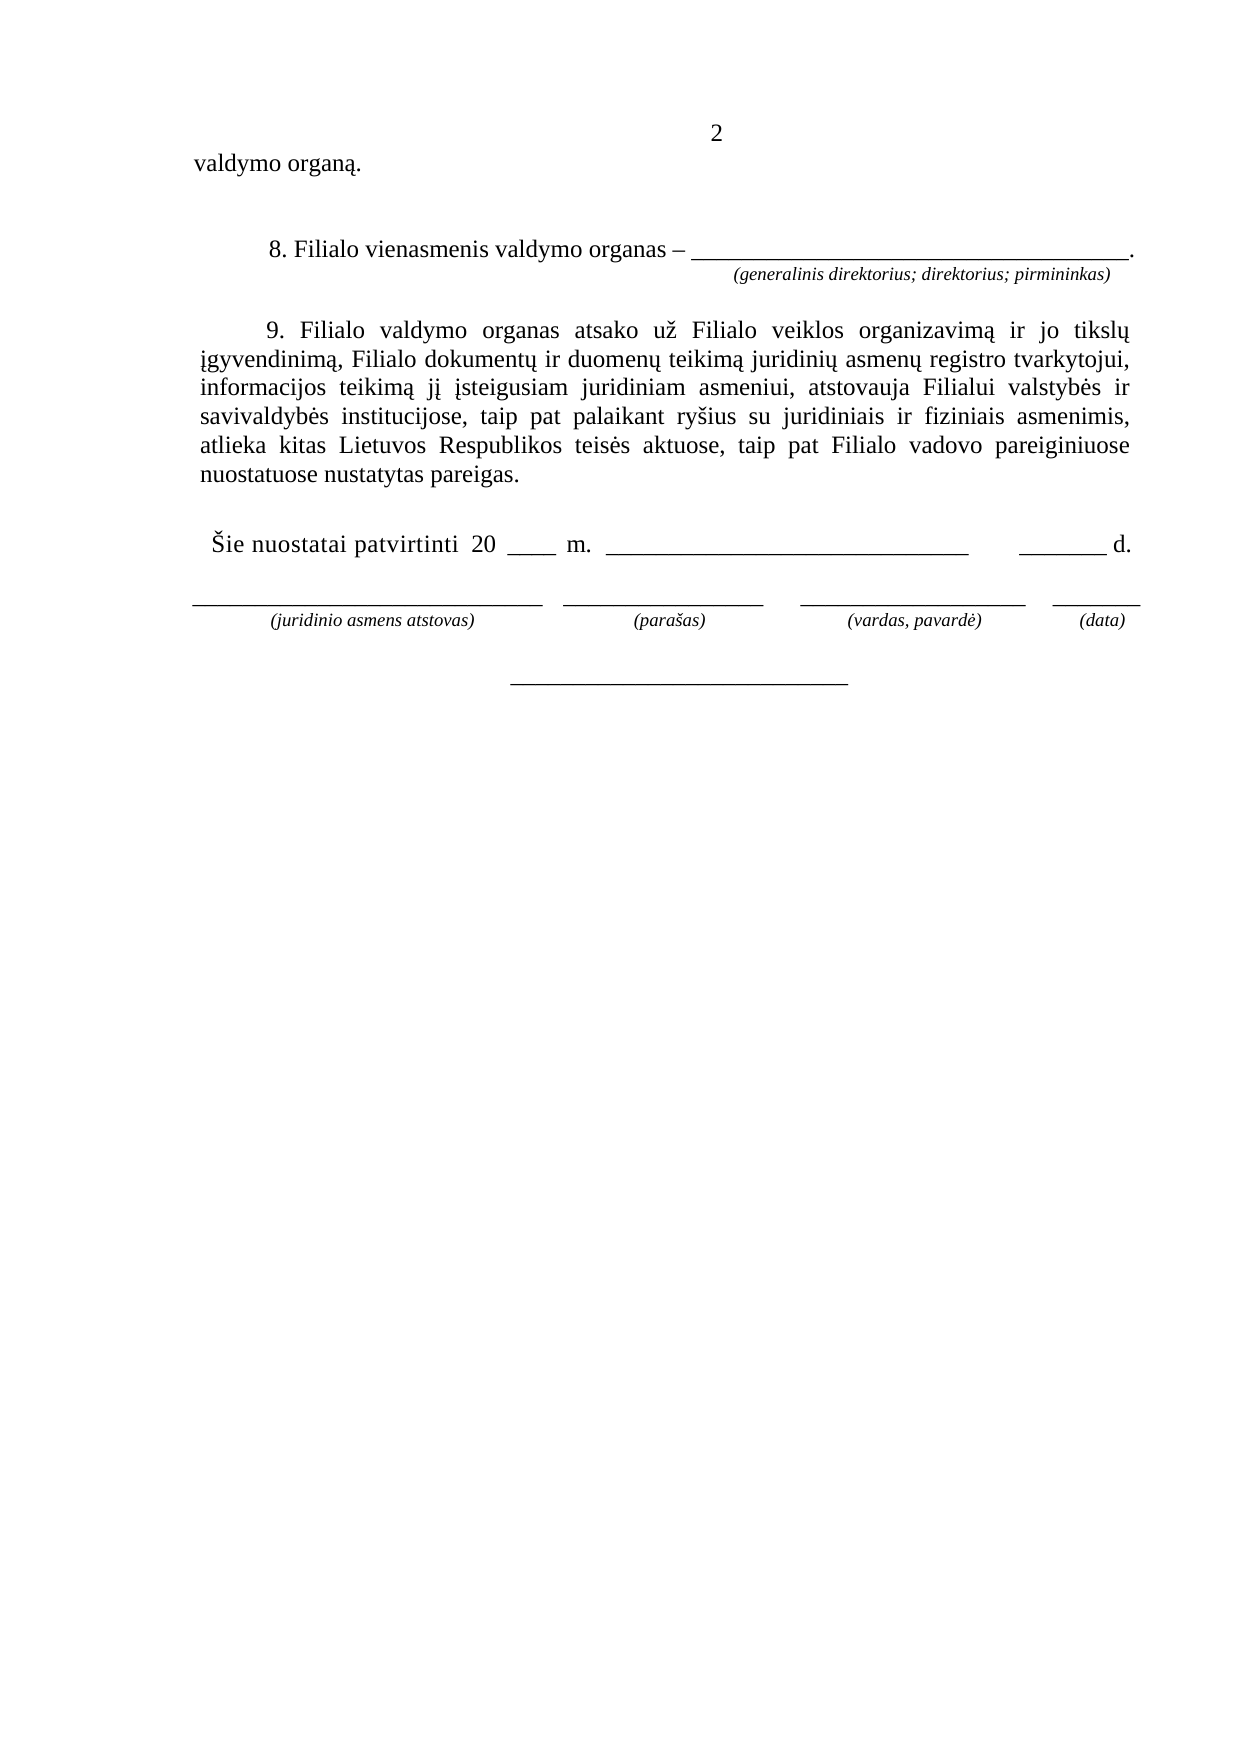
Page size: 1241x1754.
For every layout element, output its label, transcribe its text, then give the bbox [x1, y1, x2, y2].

table_cell _______ [1064, 580, 1142, 609]
table_header ____ [502, 523, 561, 558]
table_cell ________________ [574, 580, 767, 609]
table_cell __________________ [797, 580, 1034, 609]
table_cell [1034, 609, 1064, 630]
table_cell (generalinis direktorius; direktorius; pirmininkas) [189, 263, 1142, 286]
table_cell 8. Filialo vienasmenis valdymo organas – ___________________________________. [189, 234, 1142, 263]
table_cell [549, 609, 573, 630]
table_cell [189, 488, 1142, 523]
table_cell valdymo organą. [189, 148, 1142, 176]
table_cell [767, 580, 797, 609]
table_header 20 [473, 523, 502, 558]
table_cell ____________________________ [189, 580, 549, 609]
table_cell [189, 205, 1142, 234]
table_header _____________________________ [605, 523, 976, 558]
table_header [976, 523, 1005, 558]
table_cell [1034, 580, 1064, 609]
table_cell (parašas) [574, 609, 767, 630]
table_cell (vardas, pavardė) [797, 609, 1034, 630]
table_header _______ d. [1005, 523, 1137, 558]
table_cell (juridinio asmens atstovas) [189, 609, 549, 630]
table_cell [189, 286, 1142, 315]
table_cell (data) [1064, 609, 1142, 630]
table_cell 9. Filialo valdymo organas atsako už Filialo veiklos organizavimą ir jo tikslų įgyvendinimą, Filialo dokumentų ir duomenų teikimą juridinių asmenų registro tvarkytojui, informacijos teikimą jį įsteigusiam juridiniam asmeniui, atstovauja Filialui valstybės ir savivaldybės institucijose, taip pat palaikant ryšius su juridiniais ir fiziniais asmenimis, atlieka kitas Lietuvos Respublikos teisės aktuose, taip pat Filialo vadovo pareiginiuose nuostatuose nustatytas pareigas. [189, 315, 1142, 487]
table_header Šie nuostatai patvirtinti [200, 523, 472, 558]
text ___________________________ [177, 659, 1181, 688]
table_cell [549, 580, 573, 609]
table_cell [189, 176, 1142, 205]
table_cell [200, 558, 1142, 580]
table_cell [189, 523, 200, 580]
table_cell [767, 609, 797, 630]
table_header m. [561, 523, 605, 558]
table_header [1137, 523, 1142, 558]
